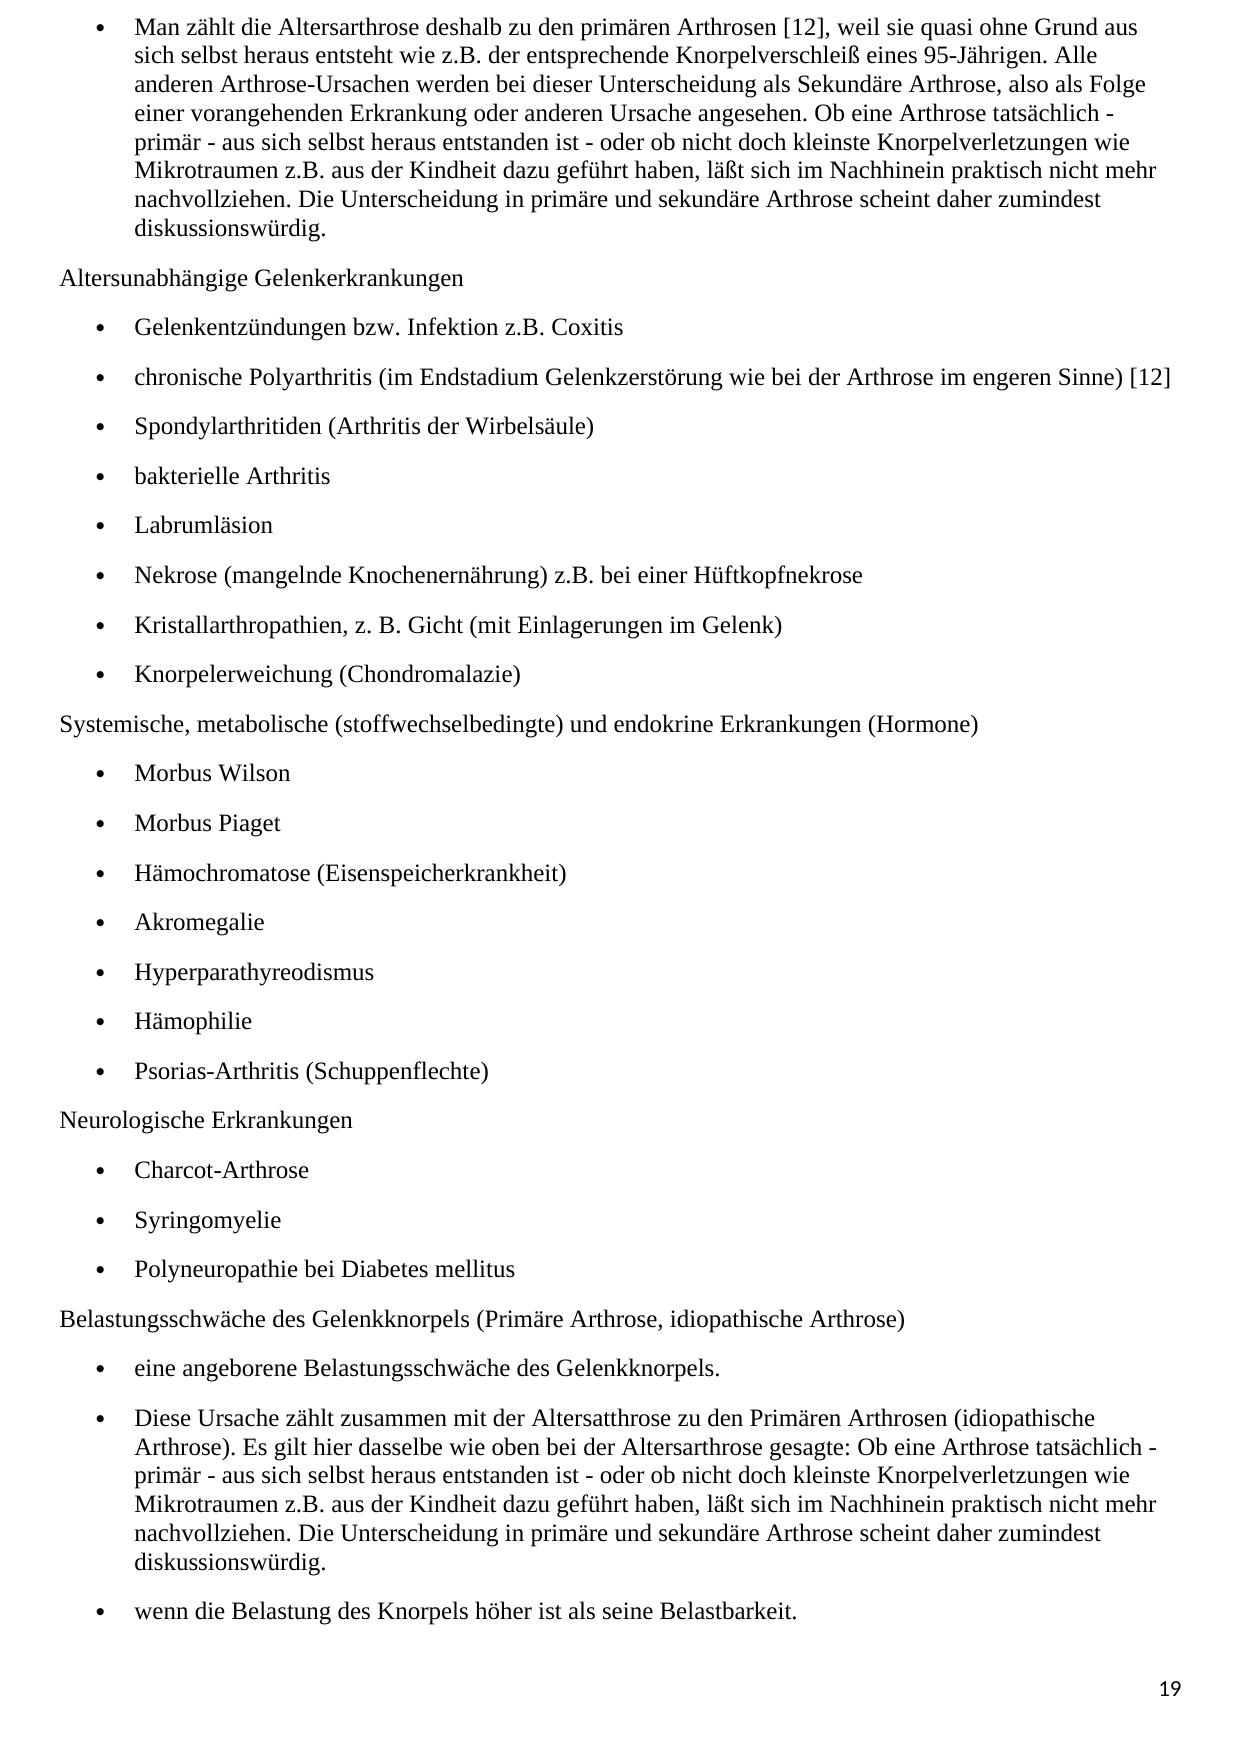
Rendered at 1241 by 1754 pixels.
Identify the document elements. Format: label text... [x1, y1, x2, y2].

list Syringomyelie [97, 1205, 1181, 1233]
list Polyneuropathie bei Diabetes mellitus [97, 1254, 1181, 1283]
list Spondylarthritiden (Arthritis der Wirbelsäule) [97, 411, 1181, 440]
list Man zählt die Altersarthrose deshalb zu den primären Arthrosen [12], weil sie quasi ohne Grund aus sich selbst heraus entsteht wie z.B. der entsprechende Knorpelverschleiß eines 95-Jährigen. Alle anderen Arthrose-Ursachen werden bei dieser Unterscheidung als Sekundäre Arthrose, also als Folge einer vorangehenden Erkrankung oder anderen Ursache angesehen. Ob eine Arthrose tatsächlich - primär - aus sich selbst heraus entstanden ist - oder ob nicht doch kleinste Knorpelverletzungen wie Mikrotraumen z.B. aus der Kindheit dazu geführt haben, läßt sich im Nachhinein praktisch nicht mehr nachvollziehen. Die Unterscheidung in primäre und sekundäre Arthrose scheint daher zumindest diskussionswürdig. [97, 12, 1181, 242]
list Akromegalie [97, 907, 1181, 936]
text Neurologische Erkrankungen [59, 1106, 1181, 1134]
list Psorias-Arthritis (Schuppenflechte) [97, 1056, 1181, 1085]
list eine angeborene Belastungsschwäche des Gelenkknorpels. [97, 1353, 1181, 1382]
list chronische Polyarthritis (im Endstadium Gelenkzerstörung wie bei der Arthrose im engeren Sinne) [12] [97, 362, 1181, 391]
list Hämophilie [97, 1006, 1181, 1035]
list Gelenkentzündungen bzw. Infektion z.B. Coxitis [97, 312, 1181, 341]
text Systemische, metabolische (stoffwechselbedingte) und endokrine Erkrankungen (Hormone) [59, 709, 1181, 738]
list Nekrose (mangelnde Knochenernährung) z.B. bei einer Hüftkopfnekrose [97, 560, 1181, 589]
list wenn die Belastung des Knorpels höher ist als seine Belastbarkeit. [97, 1596, 1181, 1625]
list Morbus Wilson [97, 758, 1181, 787]
list Charcot-Arthrose [97, 1155, 1181, 1184]
list Knorpelerweichung (Chondromalazie) [97, 659, 1181, 688]
list Kristallarthropathien, z. B. Gicht (mit Einlagerungen im Gelenk) [97, 610, 1181, 638]
list Hämochromatose (Eisenspeicherkrankheit) [97, 858, 1181, 886]
list Diese Ursache zählt zusammen mit der Altersatthrose zu den Primären Arthrosen (idiopathische Arthrose). Es gilt hier dasselbe wie oben bei der Altersarthrose gesagte: Ob eine Arthrose tatsächlich - primär - aus sich selbst heraus entstanden ist - oder ob nicht doch kleinste Knorpelverletzungen wie Mikrotraumen z.B. aus der Kindheit dazu geführt haben, läßt sich im Nachhinein praktisch nicht mehr nachvollziehen. Die Unterscheidung in primäre und sekundäre Arthrose scheint daher zumindest diskussionswürdig. [97, 1403, 1181, 1576]
list bakterielle Arthritis [97, 461, 1181, 490]
list Morbus Piaget [97, 808, 1181, 837]
text Belastungsschwäche des Gelenkknorpels (Primäre Arthrose, idiopathische Arthrose) [59, 1304, 1181, 1333]
list Labrumläsion [97, 511, 1181, 539]
list Hyperparathyreodismus [97, 957, 1181, 986]
text Altersunabhängige Gelenkerkrankungen [59, 263, 1181, 291]
